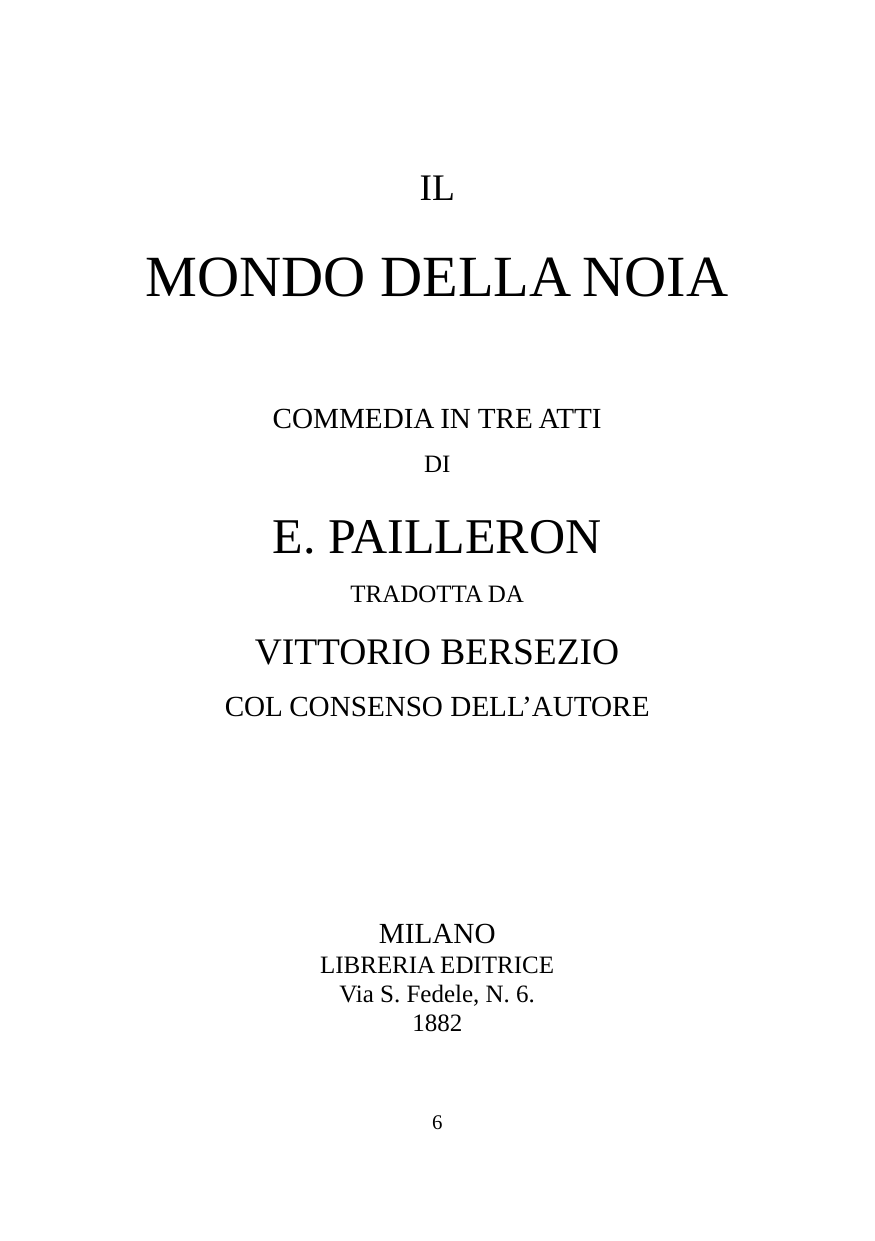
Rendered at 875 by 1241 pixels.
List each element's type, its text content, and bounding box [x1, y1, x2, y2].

text 1882 [106, 1008, 768, 1036]
text LIBRERIA EDITRICE [106, 950, 768, 979]
text MILANO [106, 917, 768, 950]
text COMMEDIA IN TRE ATTI DI E. PAILLERON TRADOTTA DA VITTORIO BERSEZIO COL CONSENSO DELL’AUTORE [106, 402, 768, 723]
text Via S. Fedele, N. 6. [106, 979, 768, 1008]
text IL MONDO DELLA NOIA [106, 165, 768, 309]
